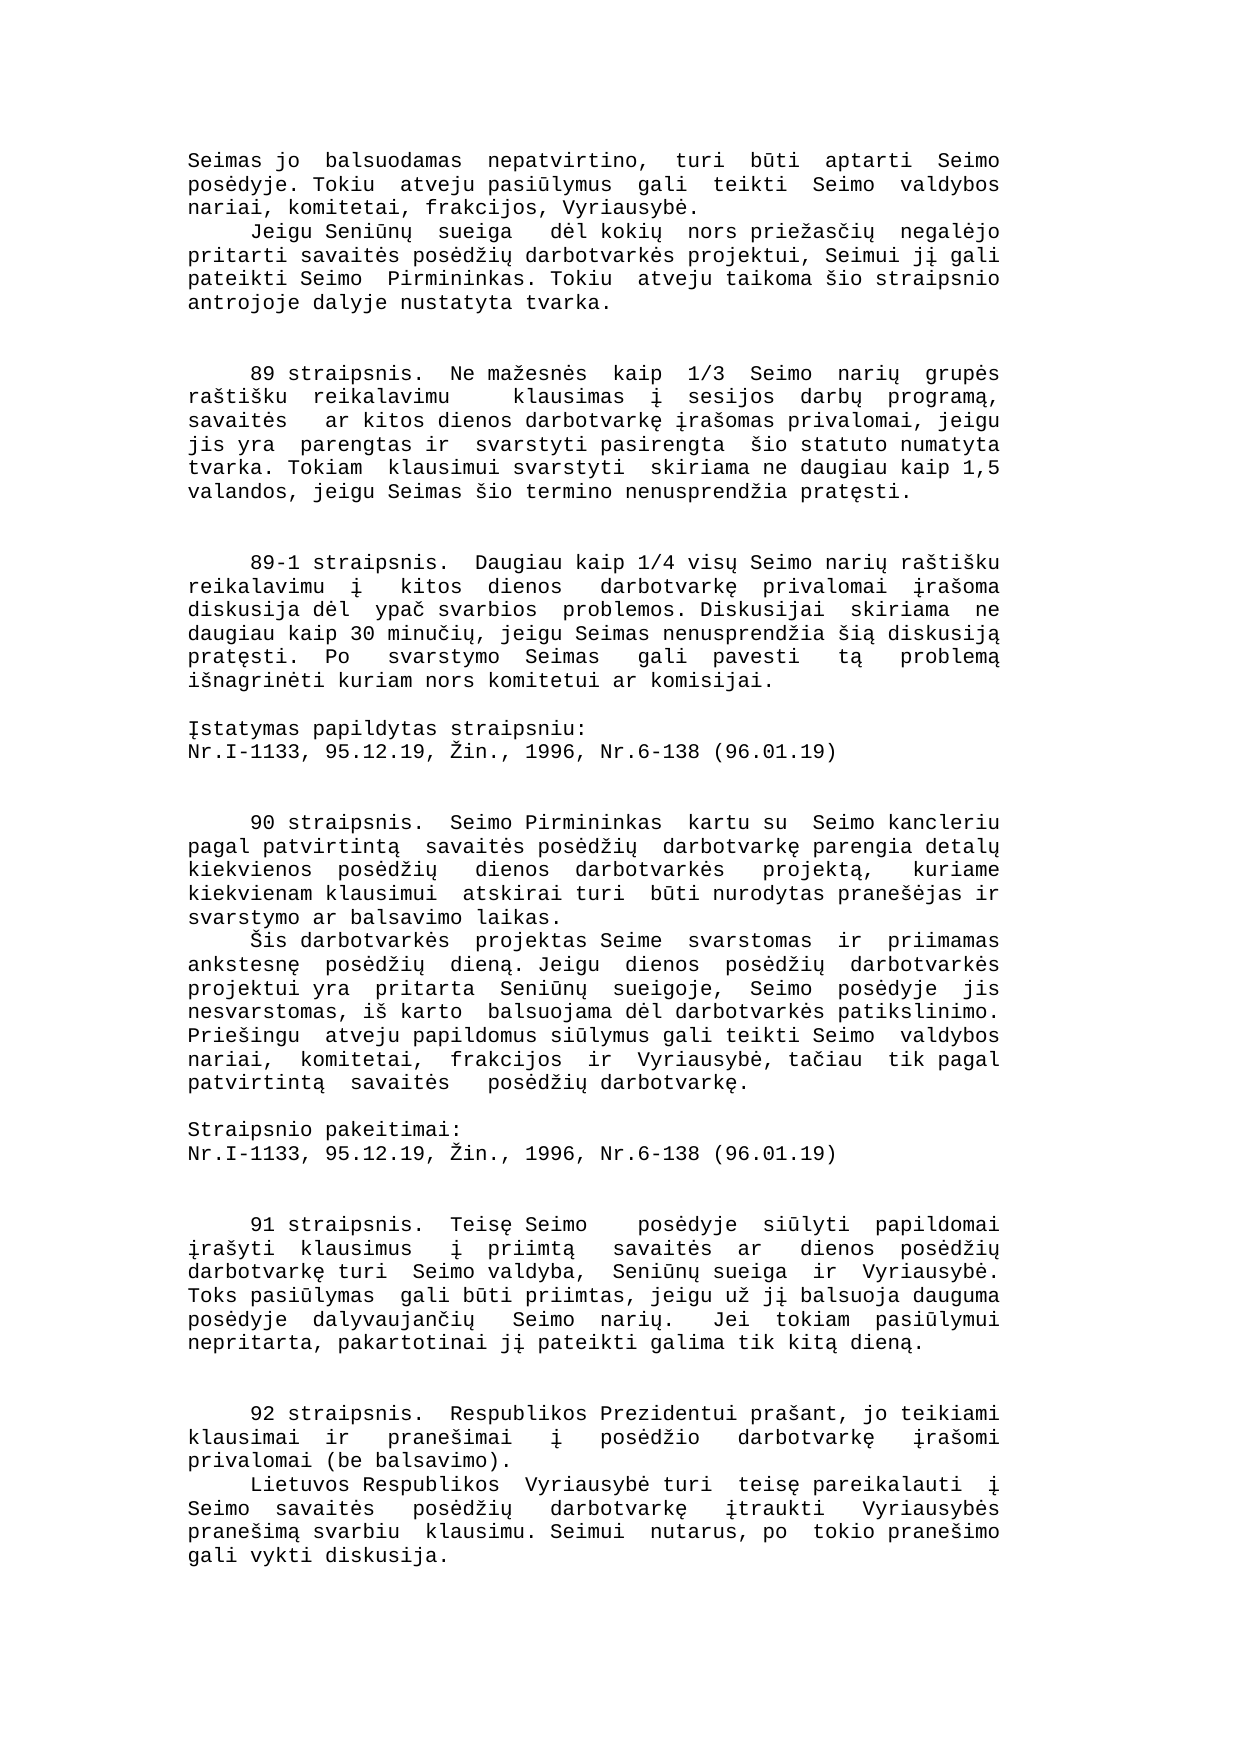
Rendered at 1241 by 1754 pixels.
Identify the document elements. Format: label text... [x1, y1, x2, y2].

text 91 straipsnis. Teisę Seimo posėdyje siūlyti papildomai [187, 1214, 1053, 1238]
text jis yra parengtas ir svarstyti pasirengta šio statuto numatyta [187, 434, 1053, 457]
text daugiau kaip 30 minučių, jeigu Seimas nenusprendžia šią diskusiją [187, 623, 1053, 647]
text kiekvienos posėdžių dienos darbotvarkės projektą, kuriame [187, 859, 1053, 883]
text 92 straipsnis. Respublikos Prezidentui prašant, jo teikiami [187, 1403, 1053, 1427]
text Įstatymas papildytas straipsniu: [187, 717, 1053, 741]
text nepritarta, pakartotinai jį pateikti galima tik kitą dieną. [187, 1332, 1053, 1356]
text 90 straipsnis. Seimo Pirmininkas kartu su Seimo kancleriu [187, 812, 1053, 836]
text gali vykti diskusija. [187, 1545, 1053, 1569]
text Nr.I-1133, 95.12.19, Žin., 1996, Nr.6-138 (96.01.19) [187, 1143, 1053, 1167]
text tvarka. Tokiam klausimui svarstyti skiriama ne daugiau kaip 1,5 [187, 457, 1053, 481]
text patvirtintą savaitės posėdžių darbotvarkę. [187, 1072, 1053, 1096]
text klausimai ir pranešimai į posėdžio darbotvarkę įrašomi [187, 1427, 1053, 1451]
text išnagrinėti kuriam nors komitetui ar komisijai. [187, 670, 1053, 694]
text pranešimą svarbiu klausimu. Seimui nutarus, po tokio pranešimo [187, 1521, 1053, 1545]
text Lietuvos Respublikos Vyriausybė turi teisę pareikalauti į [187, 1474, 1053, 1498]
text savaitės ar kitos dienos darbotvarkę įrašomas privalomai, jeigu [187, 410, 1053, 434]
text posėdyje dalyvaujančių Seimo narių. Jei tokiam pasiūlymui [187, 1309, 1053, 1332]
text 89 straipsnis. Ne mažesnės kaip 1/3 Seimo narių grupės [187, 363, 1053, 386]
text pateikti Seimo Pirmininkas. Tokiu atveju taikoma šio straipsnio [187, 268, 1053, 292]
text valandos, jeigu Seimas šio termino nenusprendžia pratęsti. [187, 481, 1053, 505]
text svarstymo ar balsavimo laikas. [187, 907, 1053, 930]
text projektui yra pritarta Seniūnų sueigoje, Seimo posėdyje jis [187, 978, 1053, 1001]
text kiekvienam klausimui atskirai turi būti nurodytas pranešėjas ir [187, 883, 1053, 907]
text pagal patvirtintą savaitės posėdžių darbotvarkę parengia detalų [187, 836, 1053, 859]
text nesvarstomas, iš karto balsuojama dėl darbotvarkės patikslinimo. [187, 1001, 1053, 1025]
text Toks pasiūlymas gali būti priimtas, jeigu už jį balsuoja dauguma [187, 1285, 1053, 1309]
text Straipsnio pakeitimai: [187, 1119, 1053, 1143]
text pratęsti. Po svarstymo Seimas gali pavesti tą problemą [187, 647, 1053, 670]
text Šis darbotvarkės projektas Seime svarstomas ir priimamas [187, 930, 1053, 954]
text privalomai (be balsavimo). [187, 1451, 1053, 1474]
text darbotvarkę turi Seimo valdyba, Seniūnų sueiga ir Vyriausybė. [187, 1261, 1053, 1285]
text 89-1 straipsnis. Daugiau kaip 1/4 visų Seimo narių raštišku [187, 552, 1053, 576]
text diskusija dėl ypač svarbios problemos. Diskusijai skiriama ne [187, 599, 1053, 623]
text posėdyje. Tokiu atveju pasiūlymus gali teikti Seimo valdybos [187, 174, 1053, 197]
text Jeigu Seniūnų sueiga dėl kokių nors priežasčių negalėjo [187, 221, 1053, 244]
text reikalavimu į kitos dienos darbotvarkę privalomai įrašoma [187, 576, 1053, 599]
text Seimo savaitės posėdžių darbotvarkę įtraukti Vyriausybės [187, 1498, 1053, 1521]
text pritarti savaitės posėdžių darbotvarkės projektui, Seimui jį gali [187, 244, 1053, 268]
text Seimas jo balsuodamas nepatvirtino, turi būti aptarti Seimo [187, 150, 1053, 174]
text antrojoje dalyje nustatyta tvarka. [187, 292, 1053, 316]
text Priešingu atveju papildomus siūlymus gali teikti Seimo valdybos [187, 1025, 1053, 1048]
text nariai, komitetai, frakcijos, Vyriausybė. [187, 197, 1053, 221]
text įrašyti klausimus į priimtą savaitės ar dienos posėdžių [187, 1238, 1053, 1261]
text raštišku reikalavimu klausimas į sesijos darbų programą, [187, 386, 1053, 410]
text ankstesnę posėdžių dieną. Jeigu dienos posėdžių darbotvarkės [187, 954, 1053, 978]
text nariai, komitetai, frakcijos ir Vyriausybė, tačiau tik pagal [187, 1048, 1053, 1072]
text Nr.I-1133, 95.12.19, Žin., 1996, Nr.6-138 (96.01.19) [187, 741, 1053, 765]
